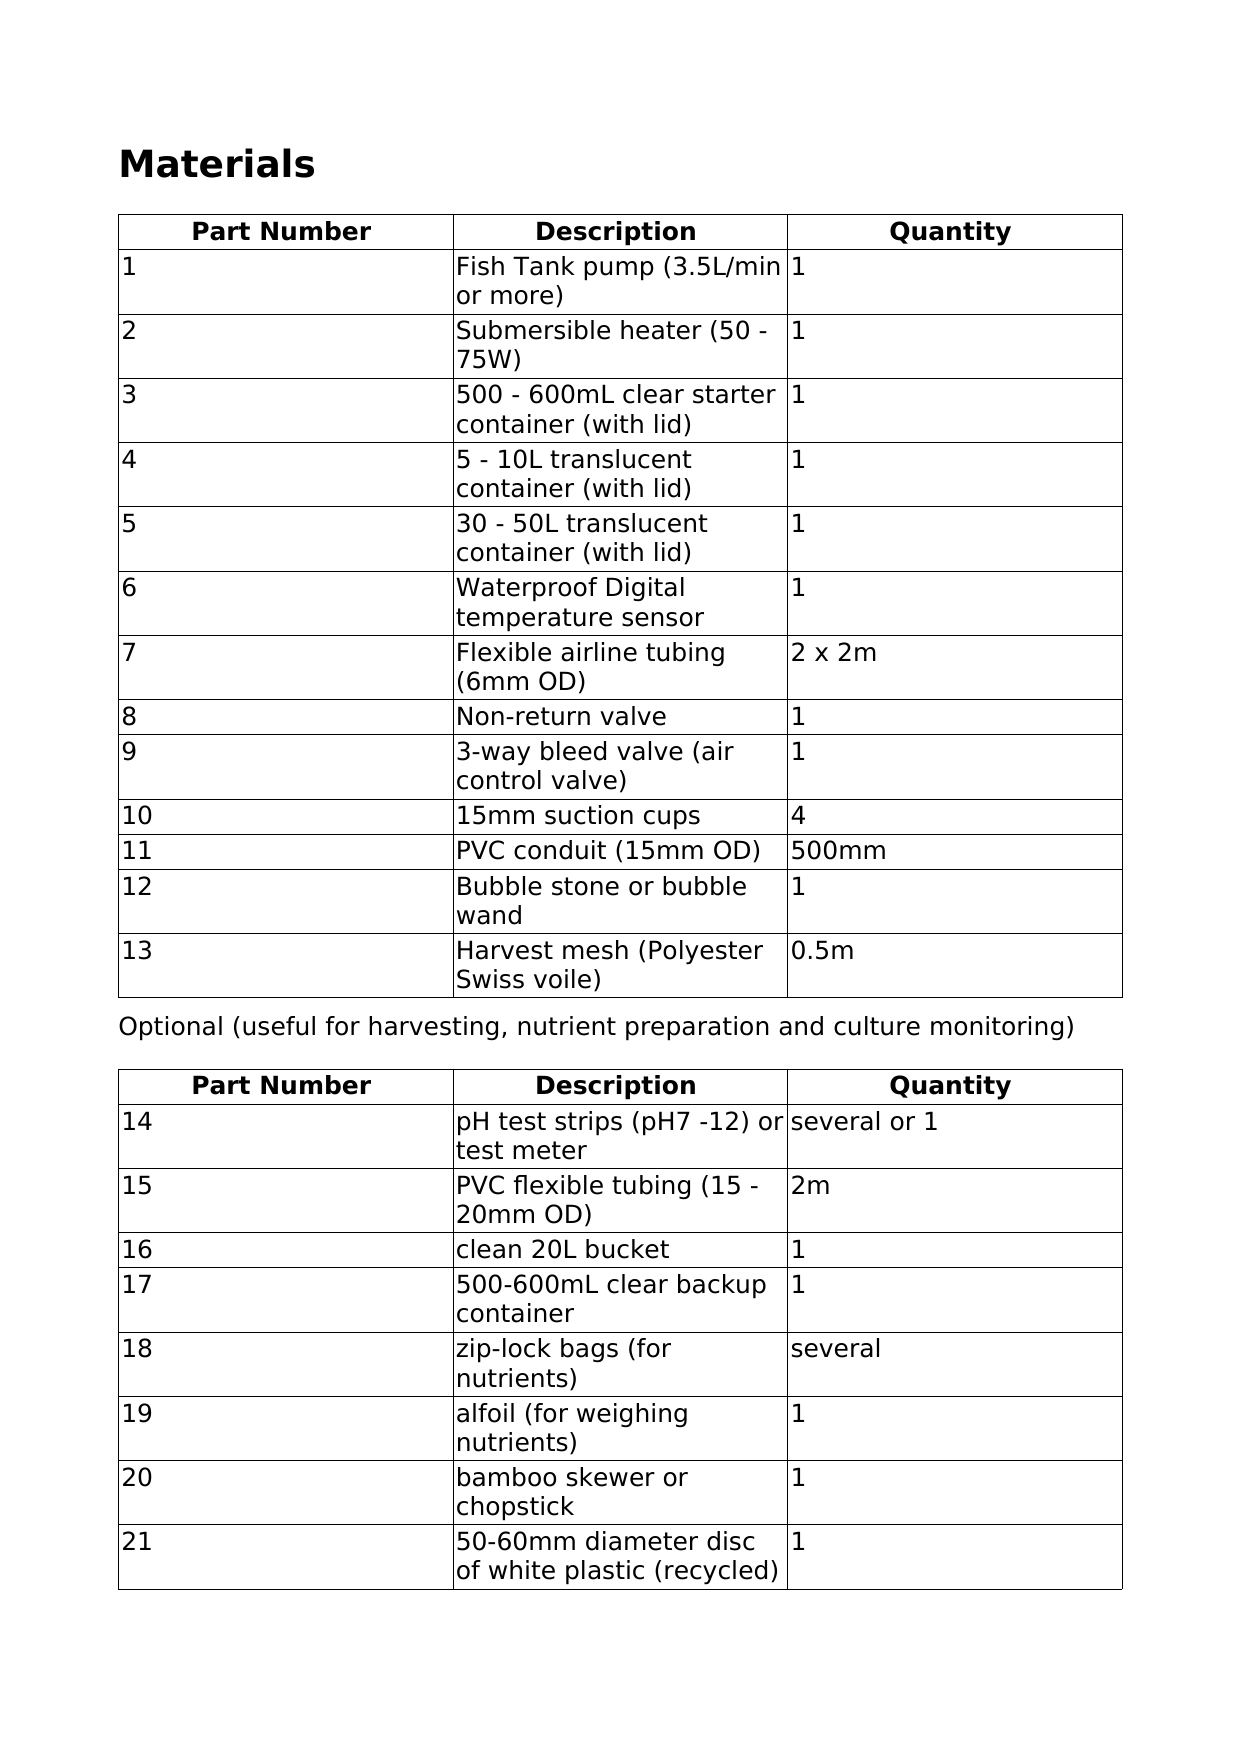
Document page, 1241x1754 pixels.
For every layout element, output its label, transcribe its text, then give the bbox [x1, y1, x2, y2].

table_cell 1 [788, 870, 1122, 933]
subtitle Materials [118, 143, 1122, 187]
table_cell 6 [119, 572, 453, 635]
table_cell several [788, 1333, 1122, 1396]
table_header Part Number [119, 215, 453, 249]
table_cell 0.5m [788, 934, 1122, 997]
table_cell Waterproof Digital temperature sensor [454, 572, 787, 635]
table_cell 13 [119, 934, 453, 997]
table_cell 1 [788, 1461, 1122, 1524]
table_cell 500mm [788, 835, 1122, 869]
table_cell PVC flexible tubing (15 -20mm OD) [454, 1169, 787, 1232]
table_cell 19 [119, 1397, 453, 1460]
table_cell 17 [119, 1268, 453, 1332]
table_cell PVC conduit (15mm OD) [454, 835, 787, 869]
table_cell Submersible heater (50 -75W) [454, 315, 787, 378]
table_cell 1 [788, 1233, 1122, 1267]
table_cell 11 [119, 835, 453, 869]
table_cell 1 [788, 379, 1122, 442]
table_cell 1 [788, 315, 1122, 378]
table_cell Flexible airline tubing (6mm OD) [454, 636, 787, 699]
table_cell 14 [119, 1105, 453, 1168]
table_cell 1 [788, 700, 1122, 734]
table_cell 50-60mm diameter disc of white plastic (recycled) [454, 1525, 787, 1589]
table_cell 5 - 10L translucent container (with lid) [454, 443, 787, 506]
table_cell 1 [788, 443, 1122, 506]
table_cell pH test strips (pH7 -12) or test meter [454, 1105, 787, 1168]
table_cell 2 x 2m [788, 636, 1122, 699]
table_cell 21 [119, 1525, 453, 1589]
table_cell 7 [119, 636, 453, 699]
table_cell 500 - 600mL clear starter container (with lid) [454, 379, 787, 442]
table_cell Harvest mesh (Polyester Swiss voile) [454, 934, 787, 997]
table_cell zip-lock bags (for nutrients) [454, 1333, 787, 1396]
table_cell 4 [119, 443, 453, 506]
table_header Quantity [788, 215, 1122, 249]
table_cell Fish Tank pump (3.5L/min or more) [454, 250, 787, 313]
table_cell clean 20L bucket [454, 1233, 787, 1267]
table_cell 1 [788, 1268, 1122, 1332]
table_cell 15mm suction cups [454, 800, 787, 833]
table_header Part Number [119, 1070, 453, 1104]
table_cell 1 [788, 250, 1122, 313]
table_cell Bubble stone or bubble wand [454, 870, 787, 933]
table_cell 2m [788, 1169, 1122, 1232]
table_cell 2 [119, 315, 453, 378]
table_cell 18 [119, 1333, 453, 1396]
table_cell 9 [119, 735, 453, 798]
table_cell 1 [119, 250, 453, 313]
table_header Description [454, 1070, 787, 1104]
table_cell bamboo skewer or chopstick [454, 1461, 787, 1524]
table_cell alfoil (for weighing nutrients) [454, 1397, 787, 1460]
table_cell 16 [119, 1233, 453, 1267]
table_cell 3-way bleed valve (air control valve) [454, 735, 787, 798]
table_cell 3 [119, 379, 453, 442]
table_cell 1 [788, 735, 1122, 798]
table_cell 4 [788, 800, 1122, 833]
table_cell 30 - 50L translucent container (with lid) [454, 507, 787, 571]
table_header Description [454, 215, 787, 249]
text Optional (useful for harvesting, nutrient preparation and culture monitoring) [118, 1012, 1122, 1041]
table_cell several or 1 [788, 1105, 1122, 1168]
table_cell 12 [119, 870, 453, 933]
table_cell 8 [119, 700, 453, 734]
table_cell 1 [788, 1525, 1122, 1589]
table_cell 20 [119, 1461, 453, 1524]
table_cell 1 [788, 507, 1122, 571]
table_cell 1 [788, 1397, 1122, 1460]
table_cell 500-600mL clear backup container [454, 1268, 787, 1332]
table_cell 15 [119, 1169, 453, 1232]
table_cell 10 [119, 800, 453, 833]
table_cell 1 [788, 572, 1122, 635]
table_header Quantity [788, 1070, 1122, 1104]
table_cell 5 [119, 507, 453, 571]
table_cell Non-return valve [454, 700, 787, 734]
